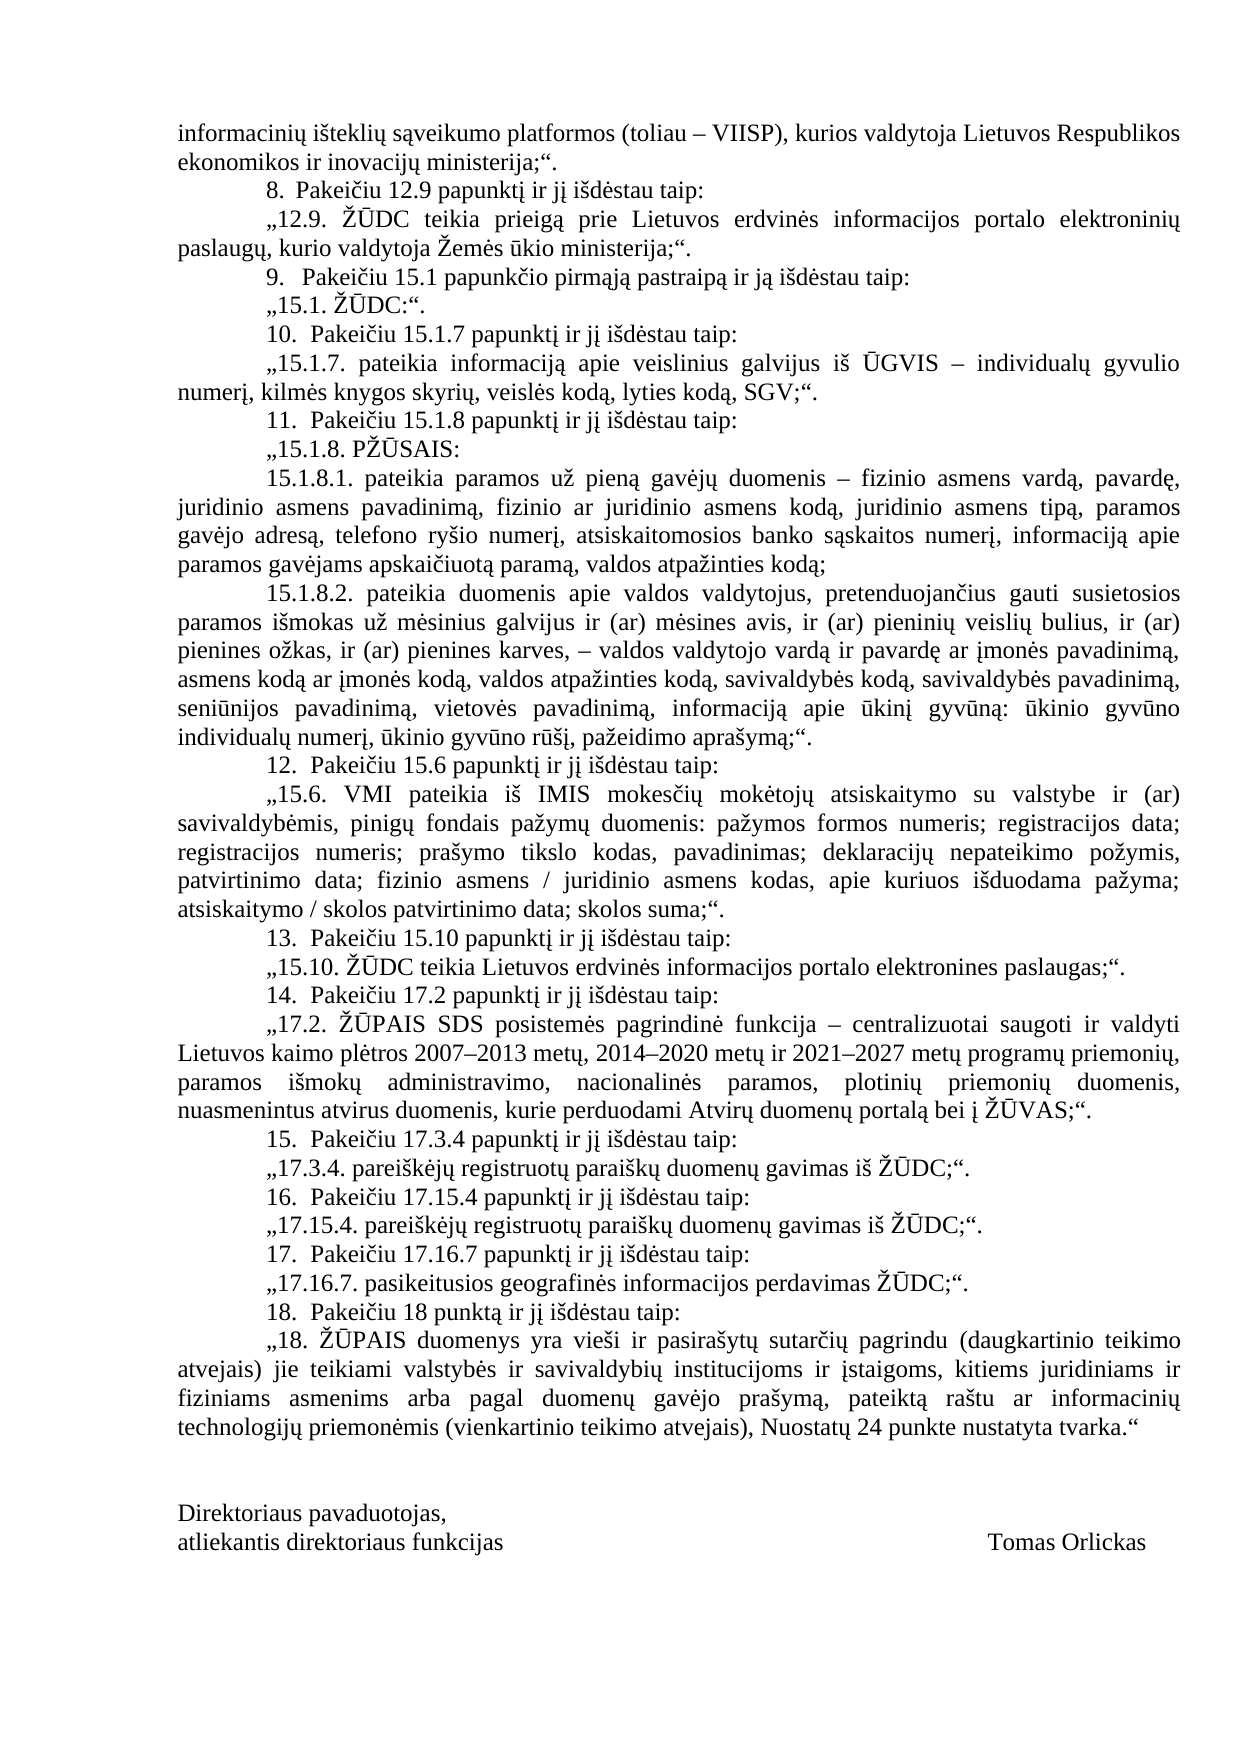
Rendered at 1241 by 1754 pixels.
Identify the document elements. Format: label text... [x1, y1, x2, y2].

text 13. Pakeičiu 15.10 papunktį ir jį išdėstau taip: [177, 923, 1181, 952]
text 15. Pakeičiu 17.3.4 papunktį ir jį išdėstau taip: [177, 1124, 1181, 1153]
text „15.1.7. pateikia informaciją apie veislinius galvijus iš ŪGVIS – individualų gyvulio numerį, kilmės knygos skyrių, veislės kodą, lyties kodą, SGV;“. [177, 348, 1181, 406]
text informacinių išteklių sąveikumo platformos (toliau – VIISP), kurios valdytoja Lietuvos Respublikos ekonomikos ir inovacijų ministerija;“. [177, 118, 1181, 176]
text Direktoriaus pavaduotojas, [177, 1498, 1181, 1527]
text „17.3.4. pareiškėjų registruotų paraiškų duomenų gavimas iš ŽŪDC;“. [177, 1153, 1181, 1182]
text 9. Pakeičiu 15.1 papunkčio pirmąją pastraipą ir ją išdėstau taip: [177, 262, 1181, 291]
text 11. Pakeičiu 15.1.8 papunktį ir jį išdėstau taip: [177, 406, 1181, 434]
text „18. ŽŪPAIS duomenys yra vieši ir pasirašytų sutarčių pagrindu (daugkartinio teikimo atvejais) jie teikiami valstybės ir savivaldybių institucijoms ir įstaigoms, kitiems juridiniams ir fiziniams asmenims arba pagal duomenų gavėjo prašymą, pateiktą raštu ar informacinių technologijų priemonėmis (vienkartinio teikimo atvejais), Nuostatų 24 punkte nustatyta tvarka.“ [177, 1326, 1181, 1441]
text 12. Pakeičiu 15.6 papunktį ir jį išdėstau taip: [177, 751, 1181, 779]
text 18. Pakeičiu 18 punktą ir jį išdėstau taip: [177, 1297, 1181, 1326]
text „17.16.7. pasikeitusios geografinės informacijos perdavimas ŽŪDC;“. [177, 1268, 1181, 1297]
text „15.1. ŽŪDC:“. [177, 291, 1181, 319]
text „17.2. ŽŪPAIS SDS posistemės pagrindinė funkcija – centralizuotai saugoti ir valdyti Lietuvos kaimo plėtros 2007–2013 metų, 2014–2020 metų ir 2021–2027 metų programų priemonių, paramos išmokų administravimo, nacionalinės paramos, plotinių priemonių duomenis, nuasmenintus atvirus duomenis, kurie perduodami Atvirų duomenų portalą bei į ŽŪVAS;“. [177, 1009, 1181, 1124]
text „15.6. VMI pateikia iš IMIS mokesčių mokėtojų atsiskaitymo su valstybe ir (ar) savivaldybėmis, pinigų fondais pažymų duomenis: pažymos formos numeris; registracijos data; registracijos numeris; prašymo tikslo kodas, pavadinimas; deklaracijų nepateikimo požymis, patvirtinimo data; fizinio asmens / juridinio asmens kodas, apie kuriuos išduodama pažyma; atsiskaitymo / skolos patvirtinimo data; skolos suma;“. [177, 779, 1181, 923]
text 15.1.8.1. pateikia paramos už pieną gavėjų duomenis – fizinio asmens vardą, pavardę, juridinio asmens pavadinimą, fizinio ar juridinio asmens kodą, juridinio asmens tipą, paramos gavėjo adresą, telefono ryšio numerį, atsiskaitomosios banko sąskaitos numerį, informaciją apie paramos gavėjams apskaičiuotą paramą, valdos atpažinties kodą; [177, 463, 1181, 578]
text 16. Pakeičiu 17.15.4 papunktį ir jį išdėstau taip: [177, 1182, 1181, 1211]
text 14. Pakeičiu 17.2 papunktį ir jį išdėstau taip: [177, 981, 1181, 1009]
text 17. Pakeičiu 17.16.7 papunktį ir jį išdėstau taip: [177, 1239, 1181, 1268]
text atliekantis direktoriaus funkcijas Tomas Orlickas [177, 1527, 1181, 1556]
text 15.1.8.2. pateikia duomenis apie valdos valdytojus, pretenduojančius gauti susietosios paramos išmokas už mėsinius galvijus ir (ar) mėsines avis, ir (ar) pieninių veislių bulius, ir (ar) pienines ožkas, ir (ar) pienines karves, – valdos valdytojo vardą ir pavardę ar įmonės pavadinimą, asmens kodą ar įmonės kodą, valdos atpažinties kodą, savivaldybės kodą, savivaldybės pavadinimą, seniūnijos pavadinimą, vietovės pavadinimą, informaciją apie ūkinį gyvūną: ūkinio gyvūno individualų numerį, ūkinio gyvūno rūšį, pažeidimo aprašymą;“. [177, 578, 1181, 751]
text 10. Pakeičiu 15.1.7 papunktį ir jį išdėstau taip: [177, 319, 1181, 348]
text „17.15.4. pareiškėjų registruotų paraiškų duomenų gavimas iš ŽŪDC;“. [177, 1211, 1181, 1239]
text 8. Pakeičiu 12.9 papunktį ir jį išdėstau taip: [215, 176, 1181, 204]
text „12.9. ŽŪDC teikia prieigą prie Lietuvos erdvinės informacijos portalo elektroninių paslaugų, kurio valdytoja Žemės ūkio ministerija;“. [177, 204, 1181, 262]
text „15.1.8. PŽŪSAIS: [177, 434, 1181, 463]
text „15.10. ŽŪDC teikia Lietuvos erdvinės informacijos portalo elektronines paslaugas;“. [177, 952, 1181, 981]
